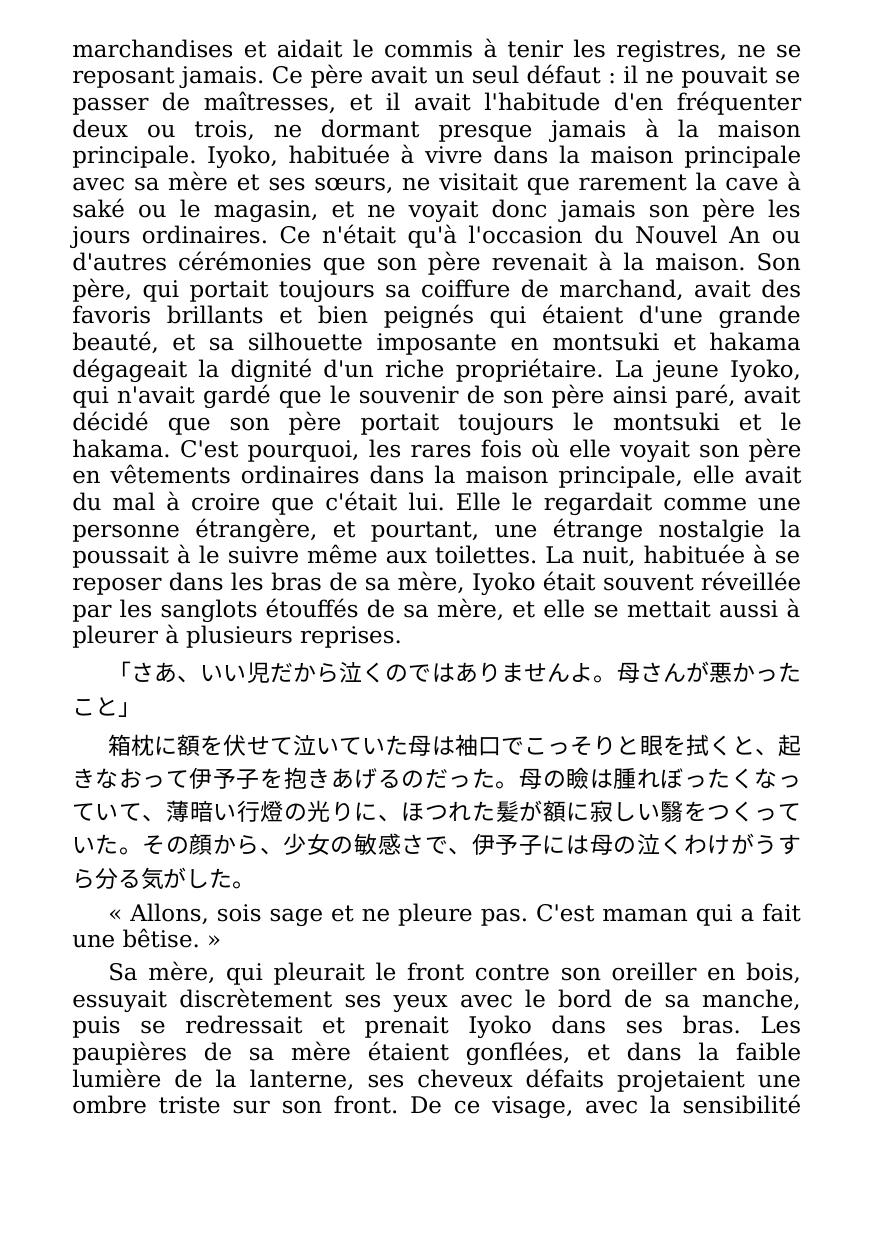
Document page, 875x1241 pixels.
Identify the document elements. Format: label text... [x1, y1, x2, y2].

text 「さあ、いい児だから泣くのではありませんよ。母さんが悪かったこと」 [72, 655, 802, 722]
text marchandises et aidait le commis à tenir les registres, ne se reposant jamais. Ce père avait un seul défaut : il ne pouvait se passer de maîtresses, et il avait l'habitude d'en fréquenter deux ou trois, ne dormant presque jamais à la maison principale. Iyoko, habituée à vivre dans la maison principale avec sa mère et ses sœurs, ne visitait que rarement la cave à saké ou le magasin, et ne voyait donc jamais son père les jours ordinaires. Ce n'était qu'à l'occasion du Nouvel An ou d'autres cérémonies que son père revenait à la maison. Son père, qui portait toujours sa coiffure de marchand, avait des favoris brillants et bien peignés qui étaient d'une grande beauté, et sa silhouette imposante en montsuki et hakama dégageait la dignité d'un riche propriétaire. La jeune Iyoko, qui n'avait gardé que le souvenir de son père ainsi paré, avait décidé que son père portait toujours le montsuki et le hakama. C'est pourquoi, les rares fois où elle voyait son père en vêtements ordinaires dans la maison principale, elle avait du mal à croire que c'était lui. Elle le regardait comme une personne étrangère, et pourtant, une étrange nostalgie la poussait à le suivre même aux toilettes. La nuit, habituée à se reposer dans les bras de sa mère, Iyoko était souvent réveillée par les sanglots étouffés de sa mère, et elle se mettait aussi à pleurer à plusieurs reprises. [72, 36, 802, 649]
text « Allons, sois sage et ne pleure pas. C'est maman qui a fait une bêtise. » [72, 900, 802, 953]
text 箱枕に額を伏せて泣いていた母は袖口でこっそりと眼を拭くと、起きなおって伊予子を抱きあげるのだった。母の瞼は腫れぼったくなっていて、薄暗い行燈の光りに、ほつれた髪が額に寂しい翳をつくっていた。その顔から、少女の敏感さで、伊予子には母の泣くわけがうすら分る気がした。 [72, 728, 802, 894]
text Sa mère, qui pleurait le front contre son oreiller en bois, essuyait discrètement ses yeux avec le bord de sa manche, puis se redressait et prenait Iyoko dans ses bras. Les paupières de sa mère étaient gonflées, et dans la faible lumière de la lanterne, ses cheveux défaits projetaient une ombre triste sur son front. De ce visage, avec la sensibilité [72, 959, 802, 1119]
